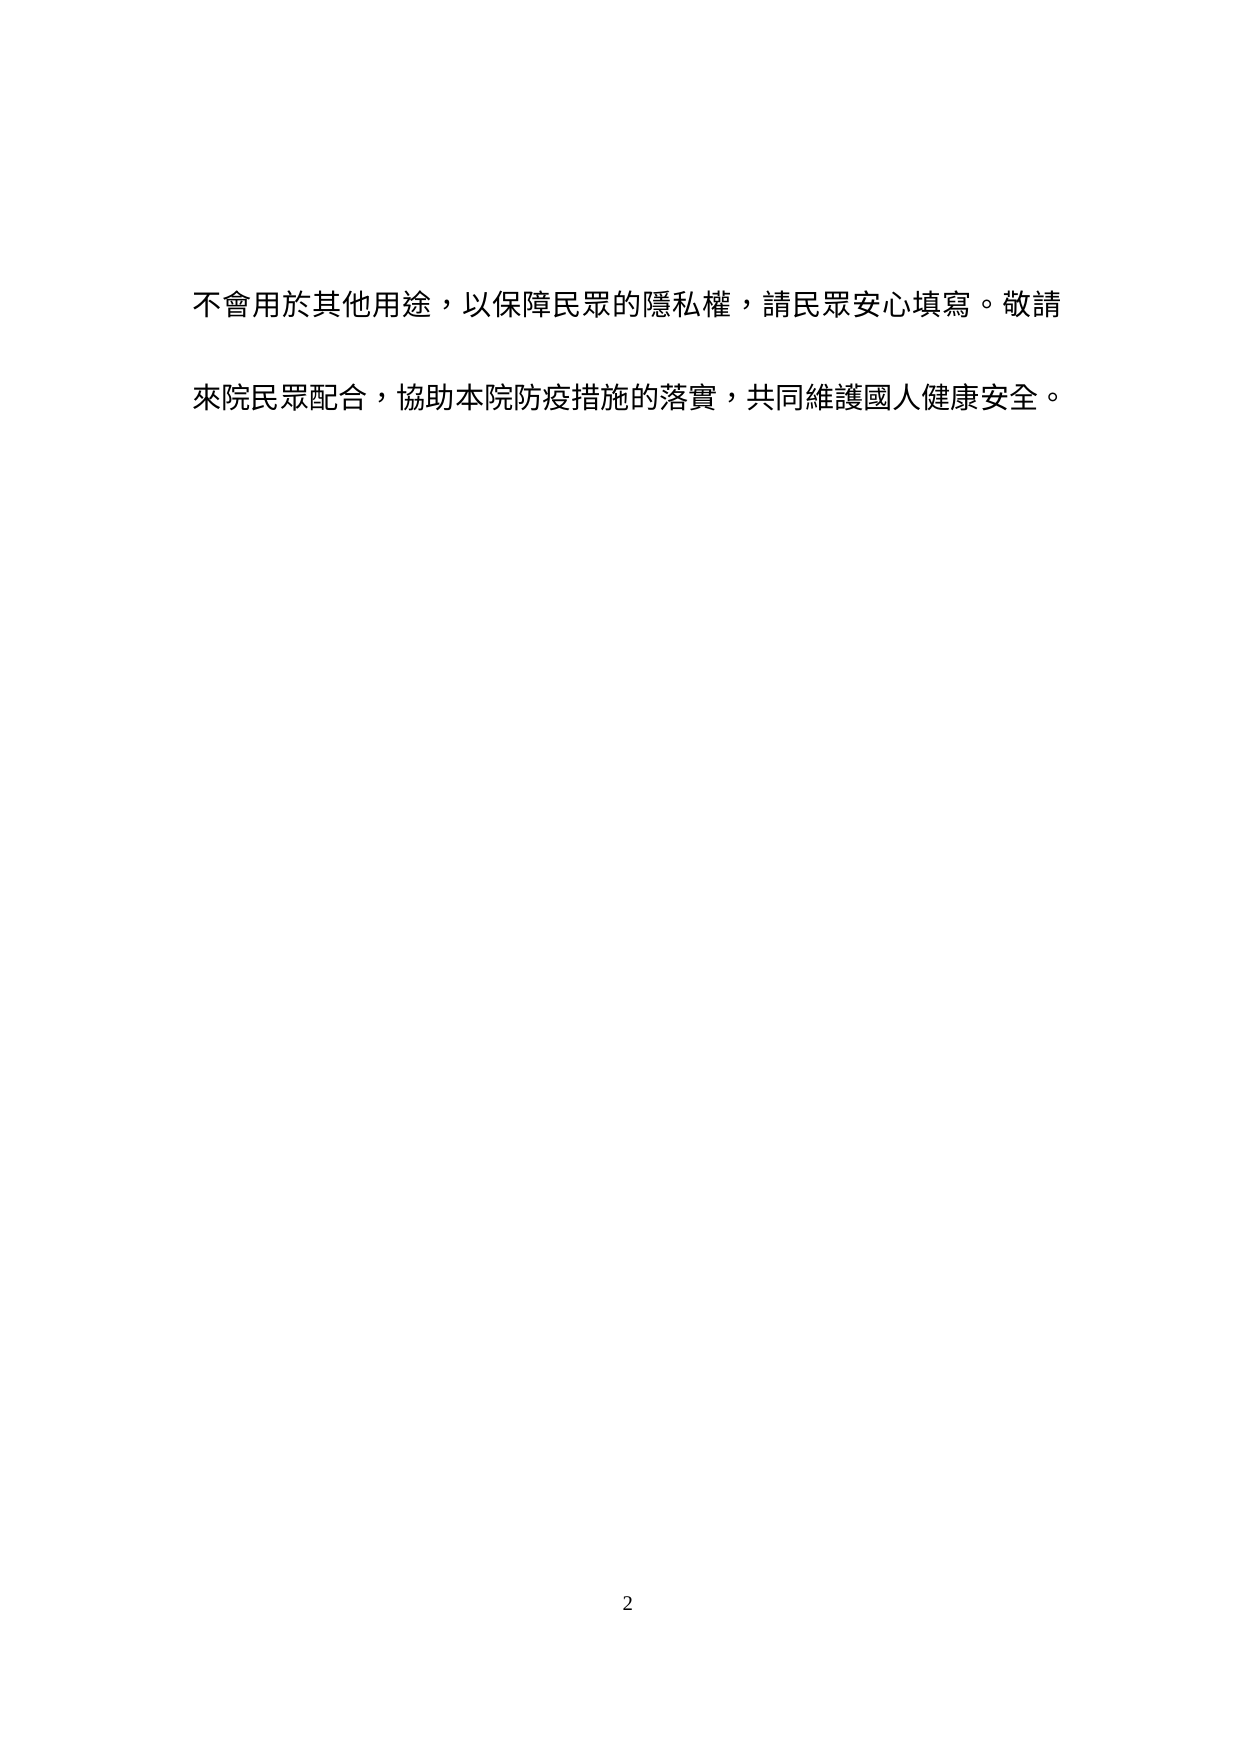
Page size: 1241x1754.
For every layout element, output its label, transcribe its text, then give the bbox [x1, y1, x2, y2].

text 因應國內COVID-19(新冠)肺炎疫情升溫，疫情警戒進入第二級狀態，進入本院之洽公民眾，除應遵守測量體溫、手部消毒及配戴口罩之等防疫措施外，本院因應COVID-19防疫新生活運動實聯制措施指引，自5月12日起增加洽公民眾實聯制登記。來院洽公民眾應填寫實聯單，由本院收執妥善保存後，除作為日後疫調所用，不會用於其他用途，以保障民眾的隱私權，請民眾安心填寫。敬請來院民眾配合，協助本院防疫措施的落實，共同維護國人健康安全。 [192, 261, 1063, 417]
